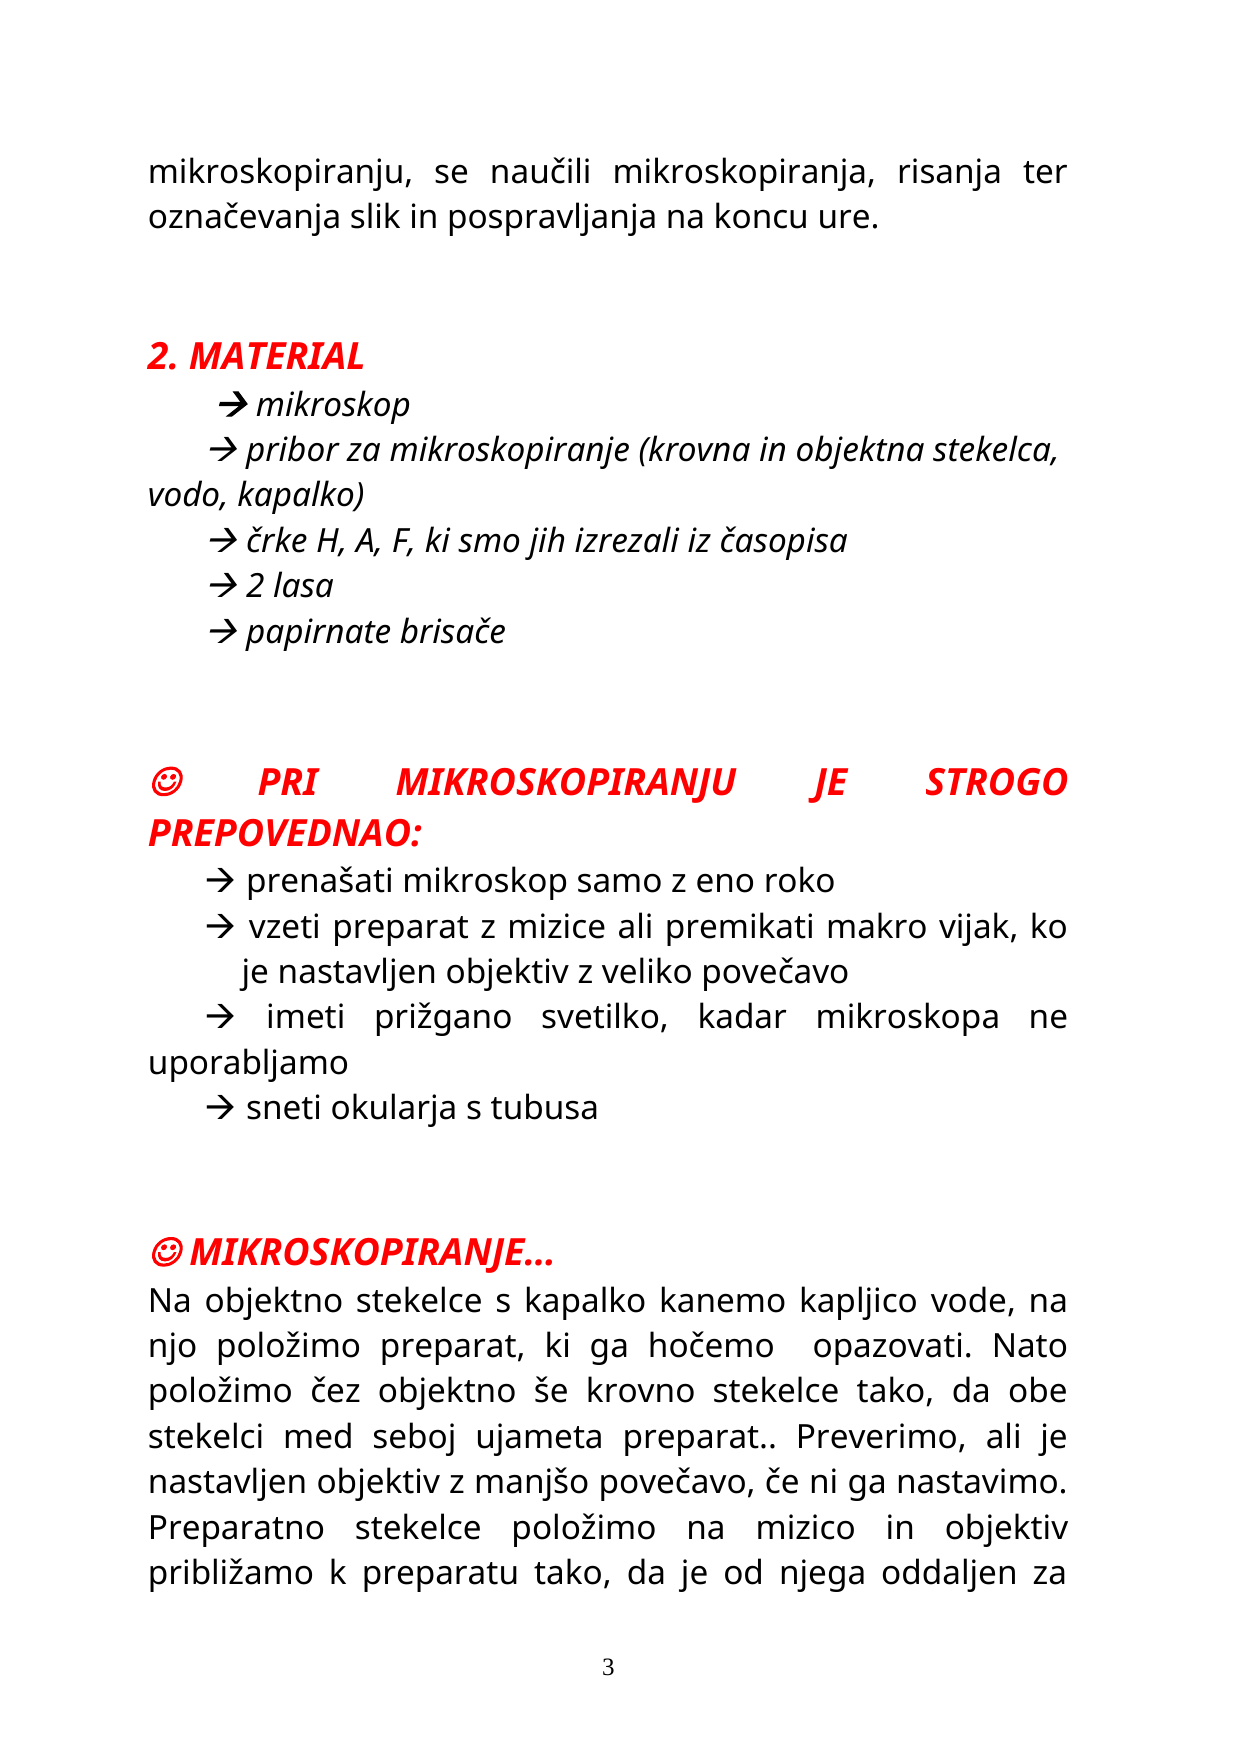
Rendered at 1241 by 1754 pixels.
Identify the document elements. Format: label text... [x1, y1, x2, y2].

text  2 lasa [148, 562, 1069, 607]
text Na objektno stekelce s kapalko kanemo kapljico vode, na njo položimo preparat, ki ga hočemo opazovati. Nato položimo čez objektno še krovno stekelce tako, da obe stekelci med seboj ujameta preparat.. Preverimo, ali je nastavljen objektiv z manjšo povečavo, če ni ga nastavimo. Preparatno stekelce položimo na mizico in objektiv približamo k preparatu tako, da je od njega oddaljen za [148, 1276, 1069, 1594]
text  papirnate brisače [148, 607, 1069, 653]
text  črke H, A, F, ki smo jih izrezali iz časopisa [148, 517, 1069, 562]
text mikroskopiranju, se naučili mikroskopiranja, risanja ter označevanja slik in pospravljanja na koncu ure. [148, 148, 1069, 238]
text  prenašati mikroskop samo z eno roko [148, 857, 1069, 902]
text  MIKROSKOPIRANJE… [148, 1225, 1069, 1276]
text  vzeti preparat z mizice ali premikati makro vijak, ko je nastavljen objektiv z veliko povečavo [204, 902, 1069, 993]
text  imeti prižgano svetilko, kadar mikroskopa ne uporabljamo [148, 993, 1069, 1084]
text  sneti okularja s tubusa [148, 1084, 1069, 1129]
text  pribor za mikroskopiranje (krovna in objektna stekelca, vodo, kapalko) [148, 426, 1069, 517]
text  mikroskop [148, 380, 1069, 426]
text  PRI MIKROSKOPIRANJU JE STROGO PREPOVEDNAO: [148, 755, 1069, 857]
text 2. MATERIAL [148, 329, 1069, 380]
